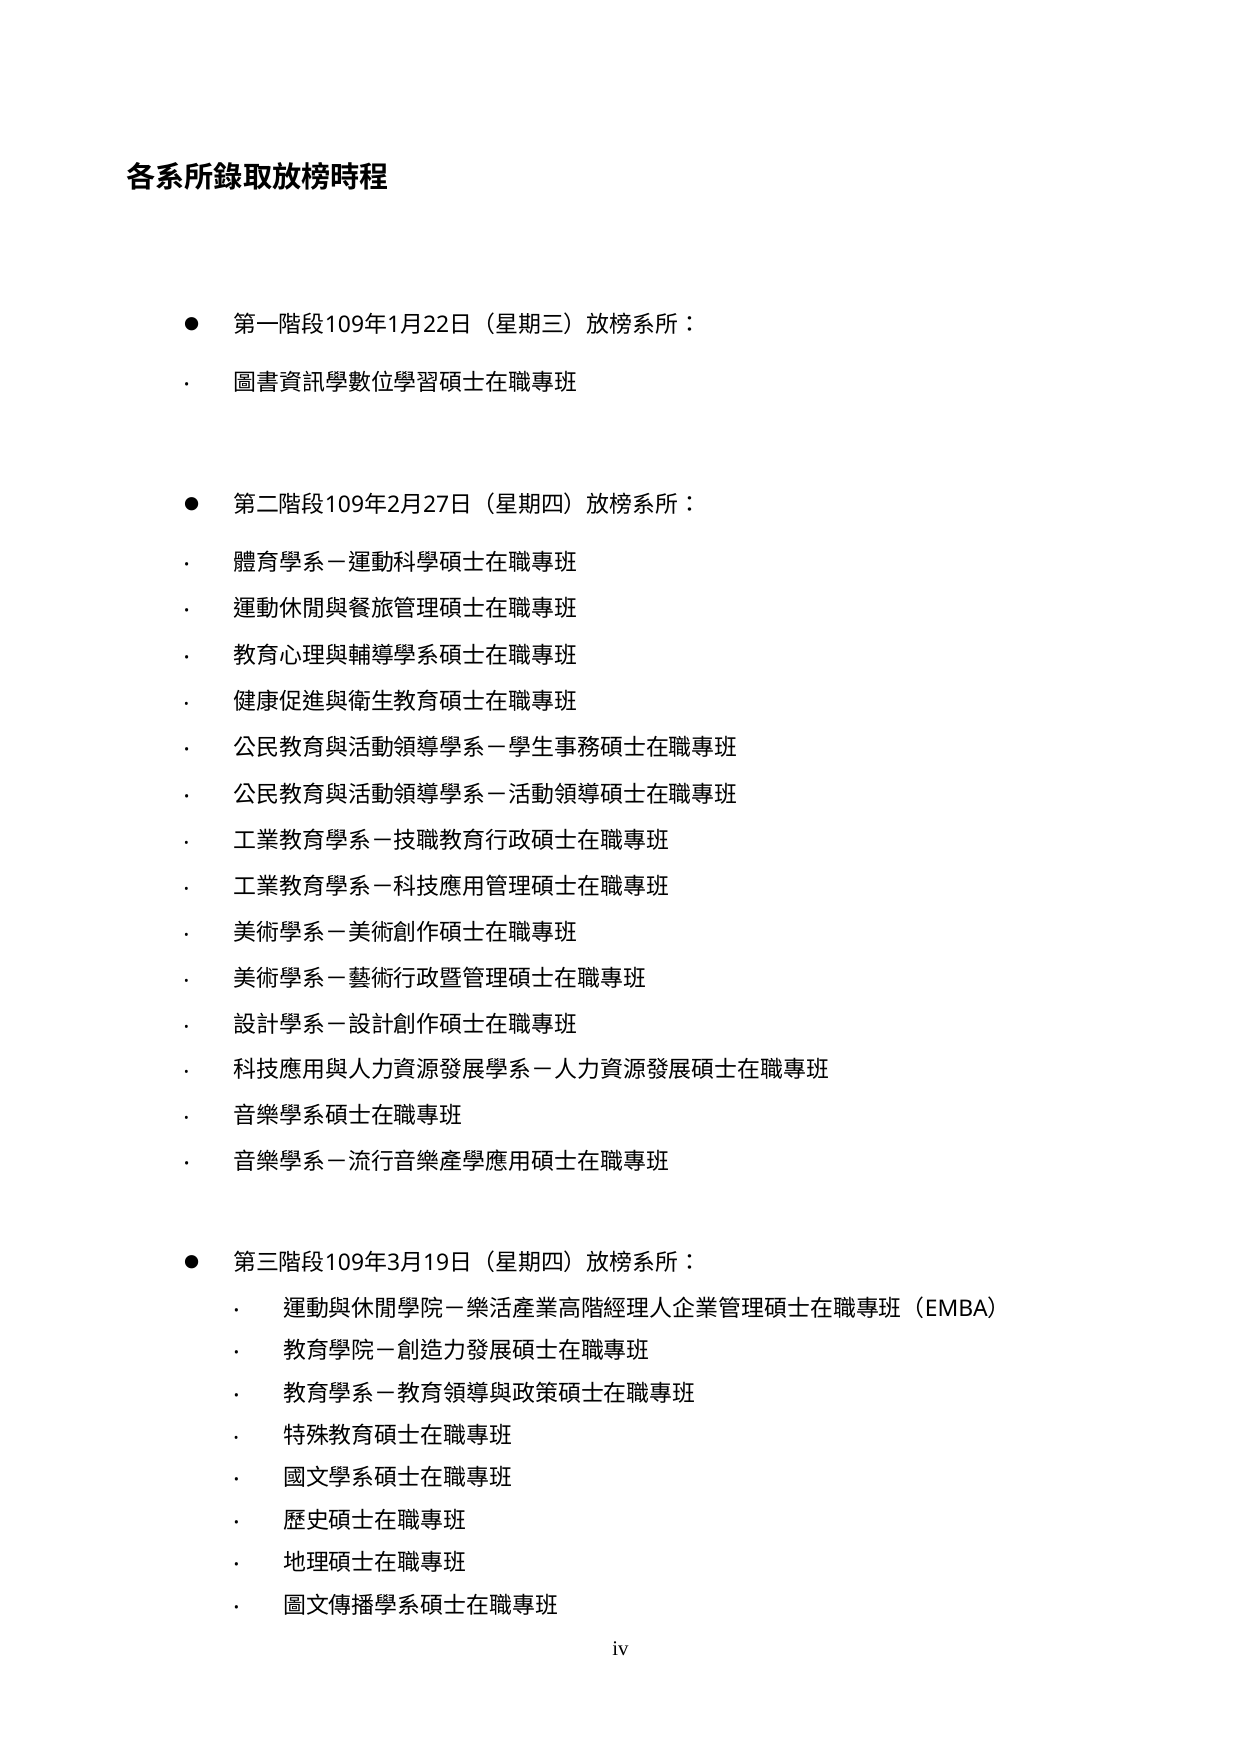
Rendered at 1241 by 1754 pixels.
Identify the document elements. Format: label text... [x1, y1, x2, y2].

list 第三階段109年3月19日（星期四）放榜系所： [183, 1246, 1152, 1277]
list 美術學系－藝術行政暨管理碩士在職專班 [183, 960, 1152, 993]
list 國文學系碩士在職專班 [233, 1459, 1152, 1493]
list 公民教育與活動領導學系－活動領導碩士在職專班 [183, 776, 1152, 810]
list 音樂學系－流行音樂產學應用碩士在職專班 [183, 1143, 1152, 1177]
list 第二階段109年2月27日（星期四）放榜系所： [183, 487, 1152, 518]
list 工業教育學系－技職教育行政碩士在職專班 [183, 822, 1152, 856]
list 工業教育學系－科技應用管理碩士在職專班 [183, 868, 1152, 901]
list 美術學系－美術創作碩士在職專班 [183, 914, 1152, 947]
list 圖文傳播學系碩士在職專班 [233, 1586, 1152, 1620]
list 科技應用與人力資源發展學系－人力資源發展碩士在職專班 [183, 1051, 1152, 1085]
list 特殊教育碩士在職專班 [233, 1417, 1152, 1450]
list 體育學系－運動科學碩士在職專班 [183, 543, 1152, 578]
list 音樂學系碩士在職專班 [183, 1097, 1152, 1131]
list 公民教育與活動領導學系－學生事務碩士在職專班 [183, 729, 1152, 763]
list 地理碩士在職專班 [233, 1544, 1152, 1578]
list 歷史碩士在職專班 [233, 1501, 1152, 1535]
list 教育心理與輔導學系碩士在職專班 [183, 637, 1152, 671]
list 運動休閒與餐旅管理碩士在職專班 [183, 590, 1152, 624]
list 教育學院－創造力發展碩士在職專班 [233, 1332, 1152, 1366]
list 圖書資訊學數位學習碩士在職專班 [183, 364, 1152, 398]
list 健康促進與衛生教育碩士在職專班 [183, 683, 1152, 717]
text 各系所錄取放榜時程 [126, 166, 1152, 193]
list 第一階段109年1月22日（星期三）放榜系所： [183, 307, 1152, 339]
list 運動與休閒學院－樂活產業高階經理人企業管理碩士在職專班（EMBA） [233, 1289, 1152, 1324]
list 設計學系－設計創作碩士在職專班 [183, 1006, 1152, 1039]
list 教育學系－教育領導與政策碩士在職專班 [233, 1374, 1152, 1409]
